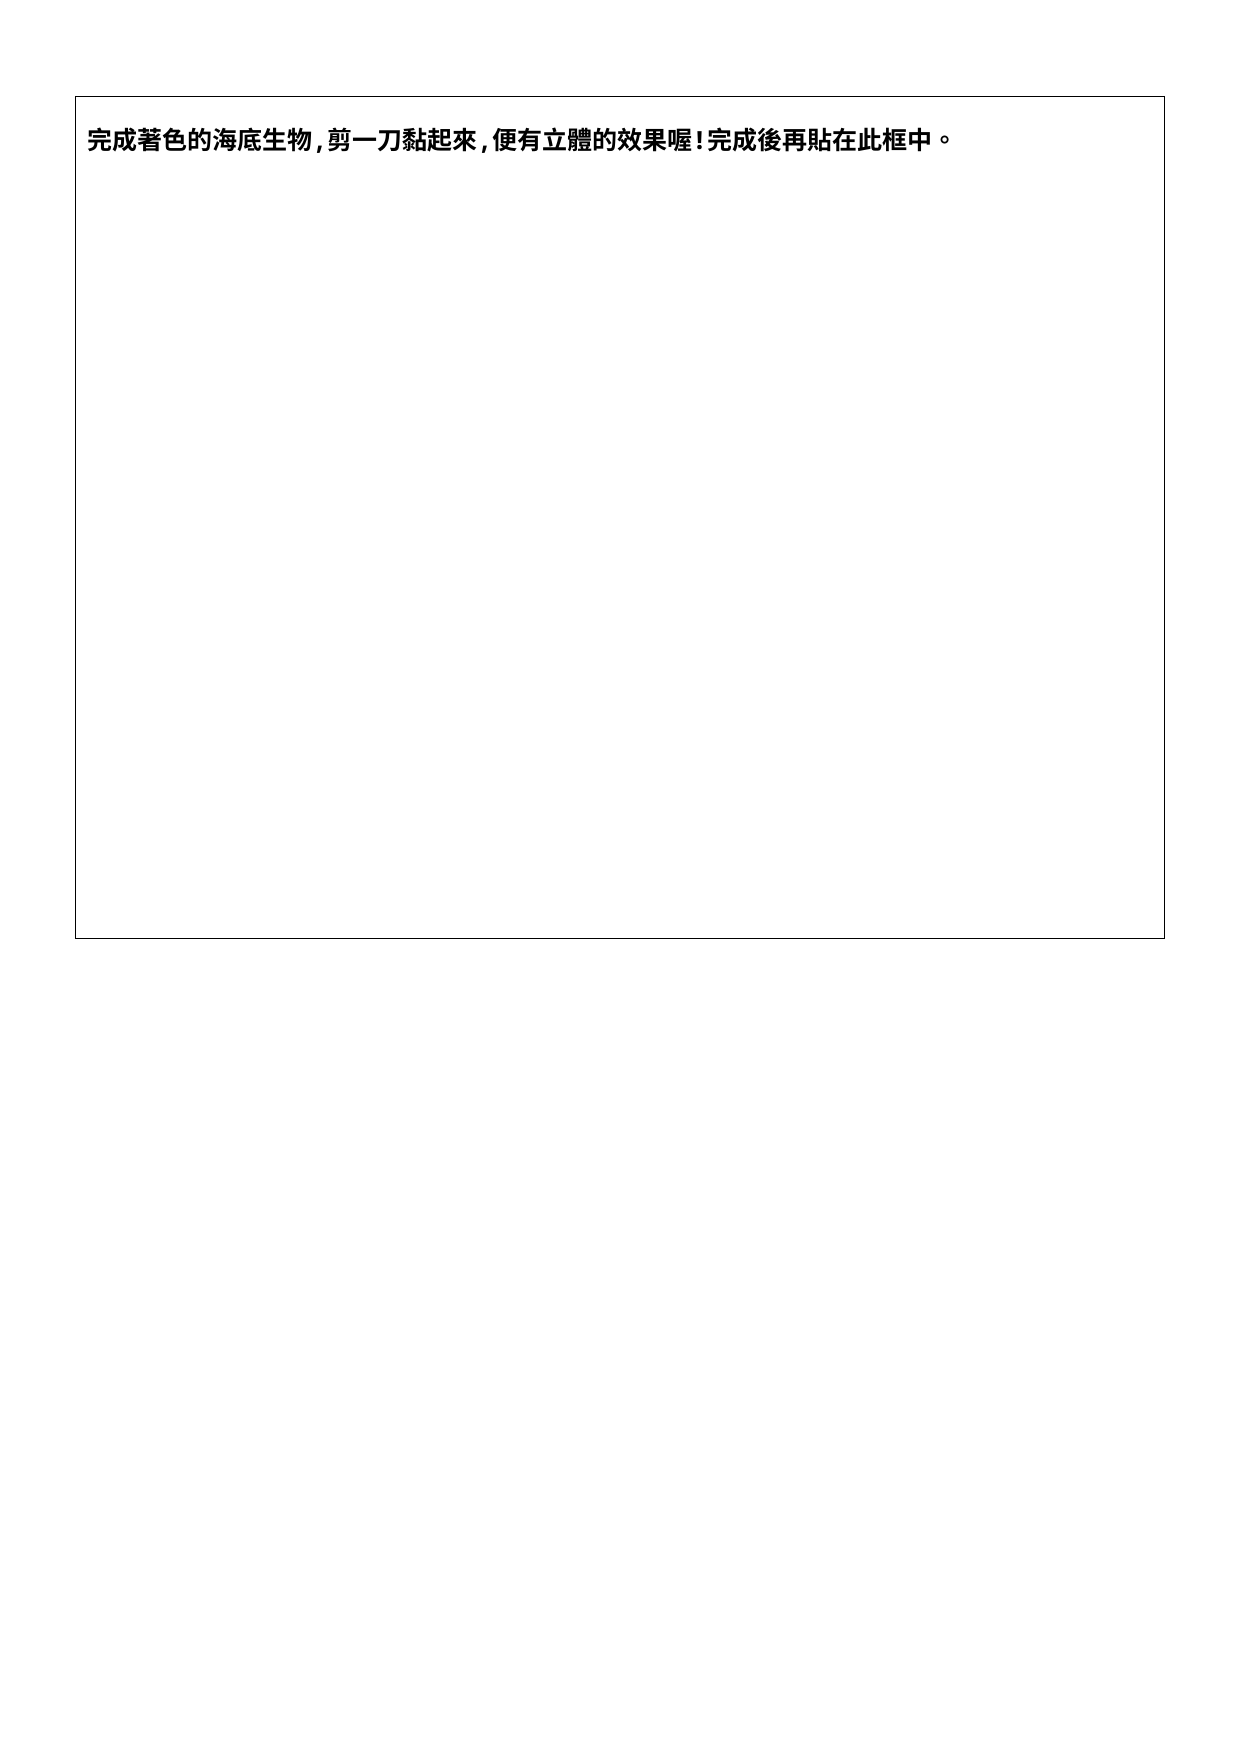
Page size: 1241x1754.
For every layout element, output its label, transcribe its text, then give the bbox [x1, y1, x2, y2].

table_cell 完成著色的海底生物,剪一刀黏起來,便有立體的效果喔!完成後再貼在此框中。 [76, 97, 1164, 937]
